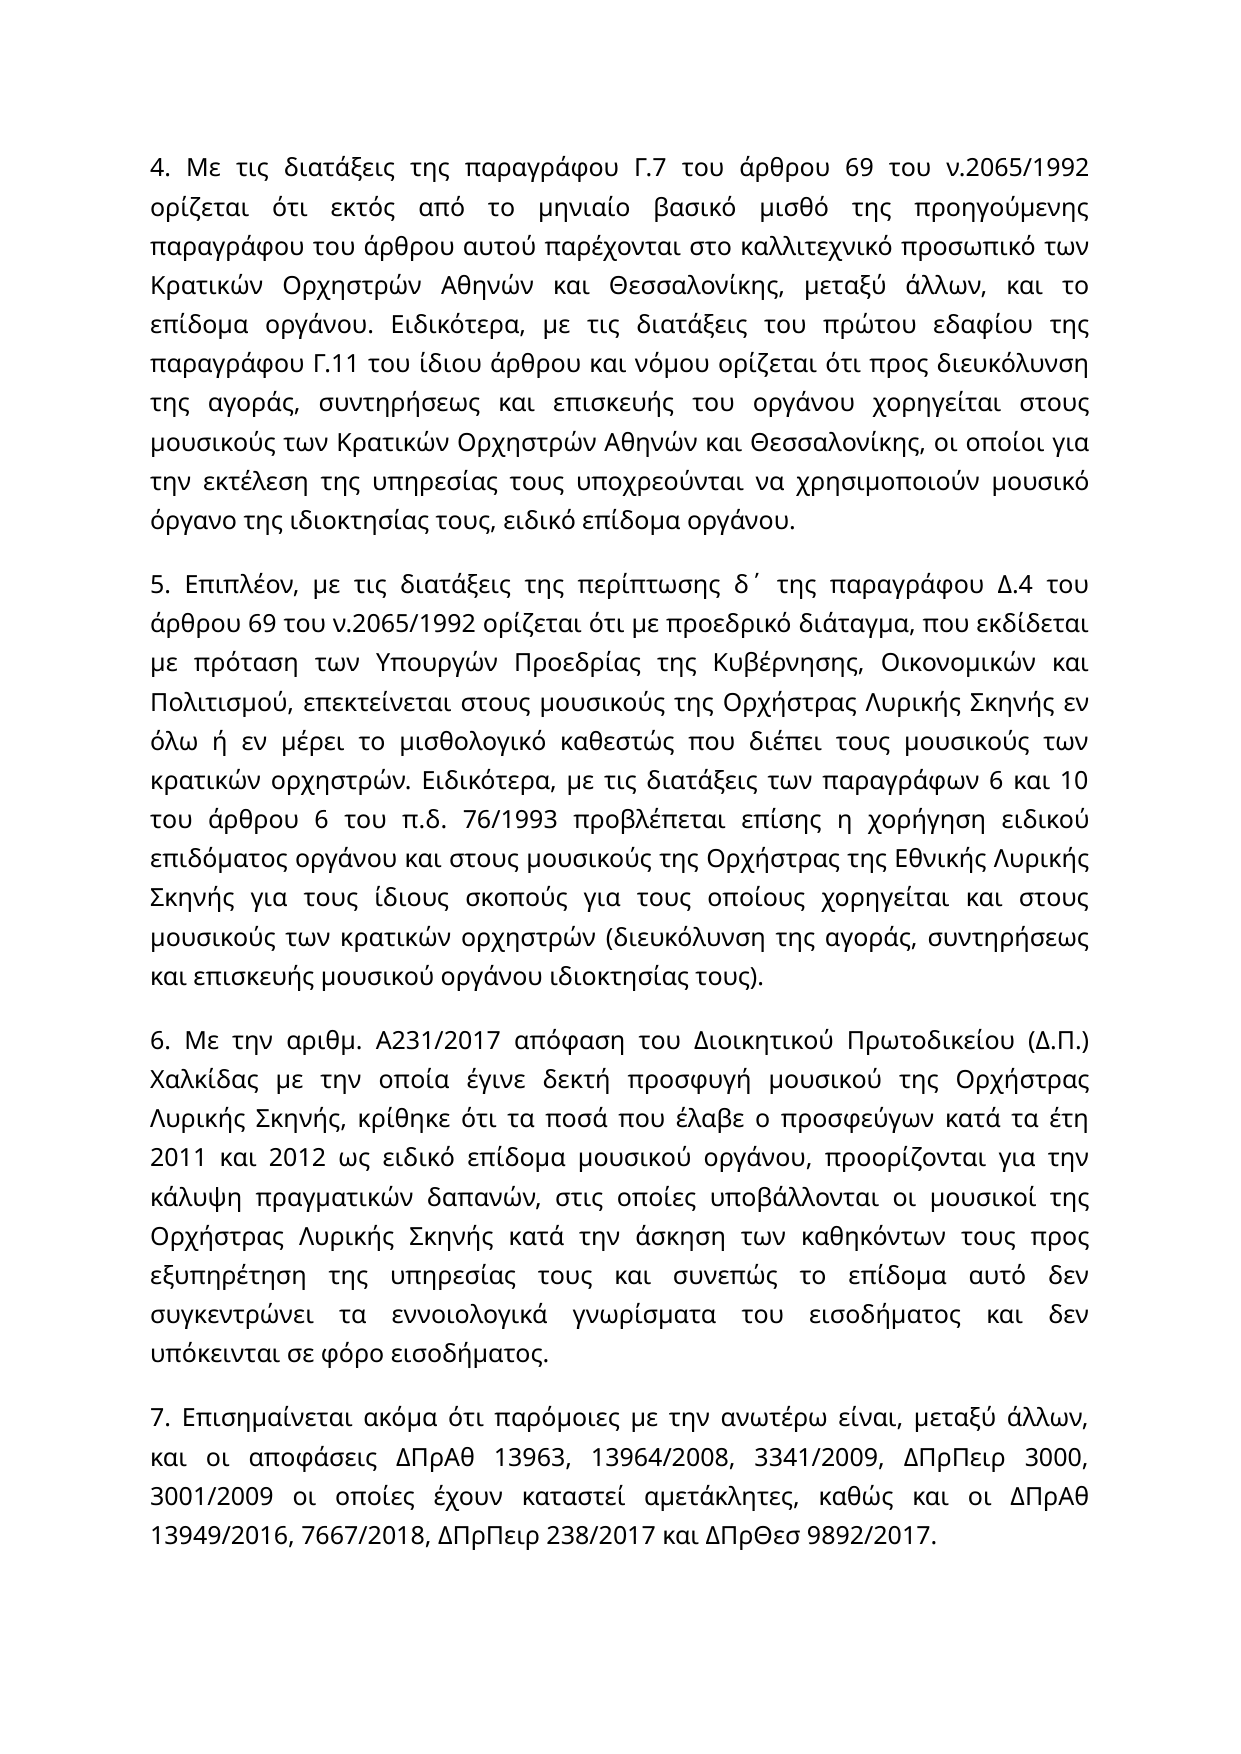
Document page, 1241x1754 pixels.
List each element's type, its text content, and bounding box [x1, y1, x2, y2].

text 5. Επιπλέον, με τις διατάξεις της περίπτωσης δ΄ της παραγράφου Δ.4 του άρθρου 69 του ν.2065/1992 ορίζεται ότι με προεδρικό διάταγμα, που εκδίδεται με πρόταση των Υπουργών Προεδρίας της Κυβέρνησης, Οικονομικών και Πολιτισμού, επεκτείνεται στους μουσικούς της Ορχήστρας Λυρικής Σκηνής εν όλω ή εν μέρει το μισθολογικό καθεστώς που διέπει τους μουσικούς των κρατικών ορχηστρών. Ειδικότερα, με τις διατάξεις των παραγράφων 6 και 10 του άρθρου 6 του π.δ. 76/1993 προβλέπεται επίσης η χορήγηση ειδικού επιδόματος οργάνου και στους μουσικούς της Ορχήστρας της Εθνικής Λυρικής Σκηνής για τους ίδιους σκοπούς για τους οποίους χορηγείται και στους μουσικούς των κρατικών ορχηστρών (διευκόλυνση της αγοράς, συντηρήσεως και επισκευής μουσικού οργάνου ιδιοκτησίας τους). [150, 567, 1090, 992]
text 7. Επισημαίνεται ακόμα ότι παρόμοιες με την ανωτέρω είναι, μεταξύ άλλων, και οι αποφάσεις ΔΠρΑθ 13963, 13964/2008, 3341/2009, ΔΠρΠειρ 3000, 3001/2009 οι οποίες έχουν καταστεί αμετάκλητες, καθώς και οι ΔΠρΑθ 13949/2016, 7667/2018, ΔΠρΠειρ 238/2017 και ΔΠρΘεσ 9892/2017. [150, 1400, 1090, 1552]
text 6. Με την αριθμ. Α231/2017 απόφαση του Διοικητικού Πρωτοδικείου (Δ.Π.) Χαλκίδας με την οποία έγινε δεκτή προσφυγή μουσικού της Ορχήστρας Λυρικής Σκηνής, κρίθηκε ότι τα ποσά που έλαβε ο προσφεύγων κατά τα έτη 2011 και 2012 ως ειδικό επίδομα μουσικού οργάνου, προορίζονται για την κάλυψη πραγματικών δαπανών, στις οποίες υποβάλλονται οι μουσικοί της Ορχήστρας Λυρικής Σκηνής κατά την άσκηση των καθηκόντων τους προς εξυπηρέτηση της υπηρεσίας τους και συνεπώς το επίδομα αυτό δεν συγκεντρώνει τα εννοιολογικά γνωρίσματα του εισοδήματος και δεν υπόκεινται σε φόρο εισοδήματος. [150, 1022, 1090, 1370]
text 4. Με τις διατάξεις της παραγράφου Γ.7 του άρθρου 69 του ν.2065/1992 ορίζεται ότι εκτός από το μηνιαίο βασικό μισθό της προηγούμενης παραγράφου του άρθρου αυτού παρέχονται στο καλλιτεχνικό προσωπικό των Κρατικών Ορχηστρών Αθηνών και Θεσσαλονίκης, μεταξύ άλλων, και το επίδομα οργάνου. Ειδικότερα, με τις διατάξεις του πρώτου εδαφίου της παραγράφου Γ.11 του ίδιου άρθρου και νόμου ορίζεται ότι προς διευκόλυνση της αγοράς, συντηρήσεως και επισκευής του οργάνου χορηγείται στους μουσικούς των Κρατικών Ορχηστρών Αθηνών και Θεσσαλονίκης, οι οποίοι για την εκτέλεση της υπηρεσίας τους υποχρεούνται να χρησιμοποιούν μουσικό όργανο της ιδιοκτησίας τους, ειδικό επίδομα οργάνου. [150, 150, 1090, 537]
